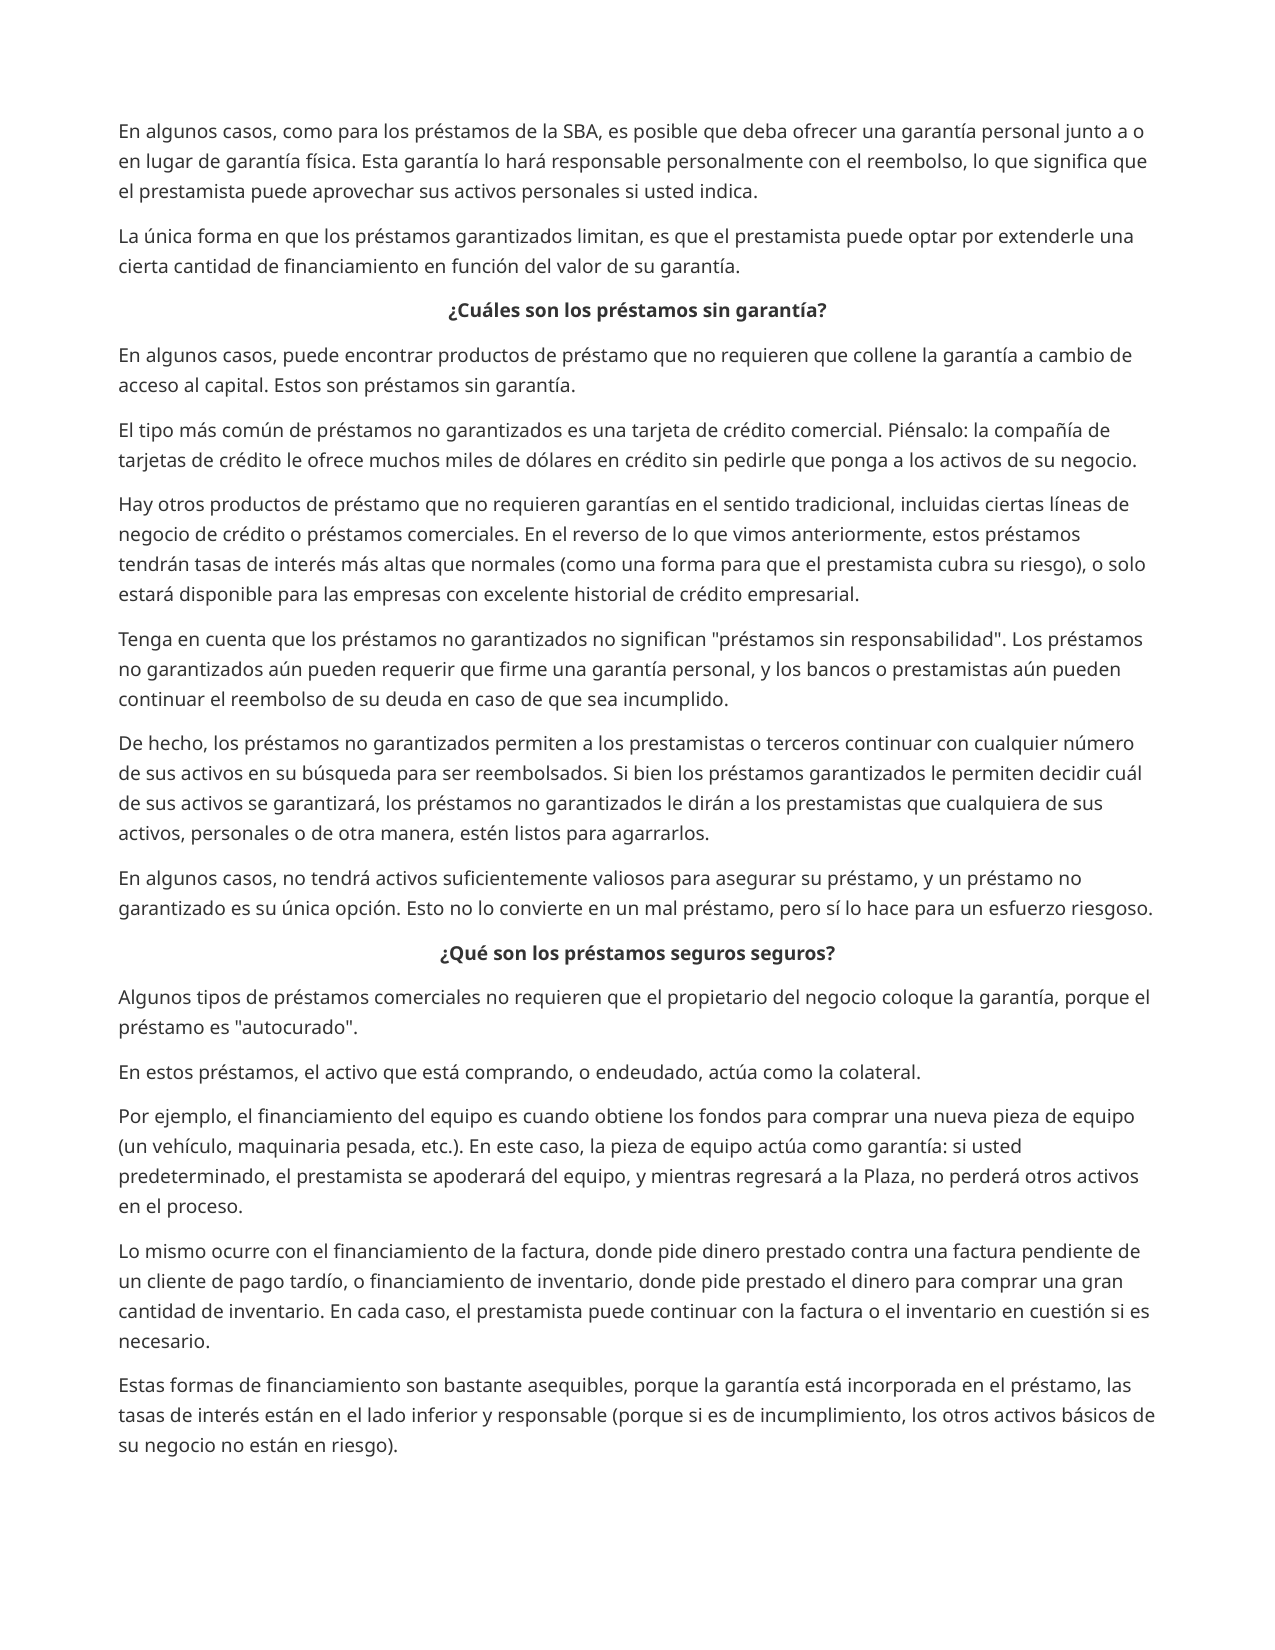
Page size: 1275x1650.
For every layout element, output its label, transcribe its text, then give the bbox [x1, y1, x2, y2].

text Hay otros productos de préstamo que no requieren garantías en el sentido tradicional, incluidas ciertas líneas de negocio de crédito o préstamos comerciales. En el reverso de lo que vimos anteriormente, estos préstamos tendrán tasas de interés más altas que normales (como una forma para que el prestamista cubra su riesgo), o solo estará disponible para las empresas con excelente historial de crédito empresarial. [118, 491, 1157, 607]
text Estas formas de financiamiento son bastante asequibles, porque la garantía está incorporada en el préstamo, las tasas de interés están en el lado inferior y responsable (porque si es de incumplimiento, los otros activos básicos de su negocio no están en riesgo). [118, 1372, 1157, 1458]
text De hecho, los préstamos no garantizados permiten a los prestamistas o terceros continuar con cualquier número de sus activos en su búsqueda para ser reembolsados. Si bien los préstamos garantizados le permiten decidir cuál de sus activos se garantizará, los préstamos no garantizados le dirán a los prestamistas que cualquiera de sus activos, personales o de otra manera, estén listos para agarrarlos. [118, 730, 1157, 846]
text En algunos casos, no tendrá activos suficientemente valiosos para asegurar su préstamo, y un préstamo no garantizado es su única opción. Esto no lo convierte en un mal préstamo, pero sí lo hace para un esfuerzo riesgoso. [118, 865, 1157, 921]
text ¿Cuáles son los préstamos sin garantía? [118, 297, 1157, 323]
text Lo mismo ocurre con el financiamiento de la factura, donde pide dinero prestado contra una factura pendiente de un cliente de pago tardío, o financiamiento de inventario, donde pide prestado el dinero para comprar una gran cantidad de inventario. En cada caso, el prestamista puede continuar con la factura o el inventario en cuestión si es necesario. [118, 1238, 1157, 1354]
text ¿Qué son los préstamos seguros seguros? [118, 939, 1157, 966]
text La única forma en que los préstamos garantizados limitan, es que el prestamista puede optar por extenderle una cierta cantidad de financiamiento en función del valor de su garantía. [118, 223, 1157, 279]
text En algunos casos, puede encontrar productos de préstamo que no requieren que collene la garantía a cambio de acceso al capital. Estos son préstamos sin garantía. [118, 342, 1157, 398]
text Tenga en cuenta que los préstamos no garantizados no significan "préstamos sin responsabilidad". Los préstamos no garantizados aún pueden requerir que firme una garantía personal, y los bancos o prestamistas aún pueden continuar el reembolso de su deuda en caso de que sea incumplido. [118, 626, 1157, 712]
text Por ejemplo, el financiamiento del equipo es cuando obtiene los fondos para comprar una nueva pieza de equipo (un vehículo, maquinaria pesada, etc.). En este caso, la pieza de equipo actúa como garantía: si usted predeterminado, el prestamista se apoderará del equipo, y mientras regresará a la Plaza, no perderá otros activos en el proceso. [118, 1103, 1157, 1219]
text Algunos tipos de préstamos comerciales no requieren que el propietario del negocio coloque la garantía, porque el préstamo es "autocurado". [118, 984, 1157, 1040]
text En estos préstamos, el activo que está comprando, o endeudado, actúa como la colateral. [118, 1058, 1157, 1085]
text El tipo más común de préstamos no garantizados es una tarjeta de crédito comercial. Piénsalo: la compañía de tarjetas de crédito le ofrece muchos miles de dólares en crédito sin pedirle que ponga a los activos de su negocio. [118, 416, 1157, 473]
text En algunos casos, como para los préstamos de la SBA, es posible que deba ofrecer una garantía personal junto a o en lugar de garantía física. Esta garantía lo hará responsable personalmente con el reembolso, lo que significa que el prestamista puede aprovechar sus activos personales si usted indica. [118, 118, 1157, 204]
